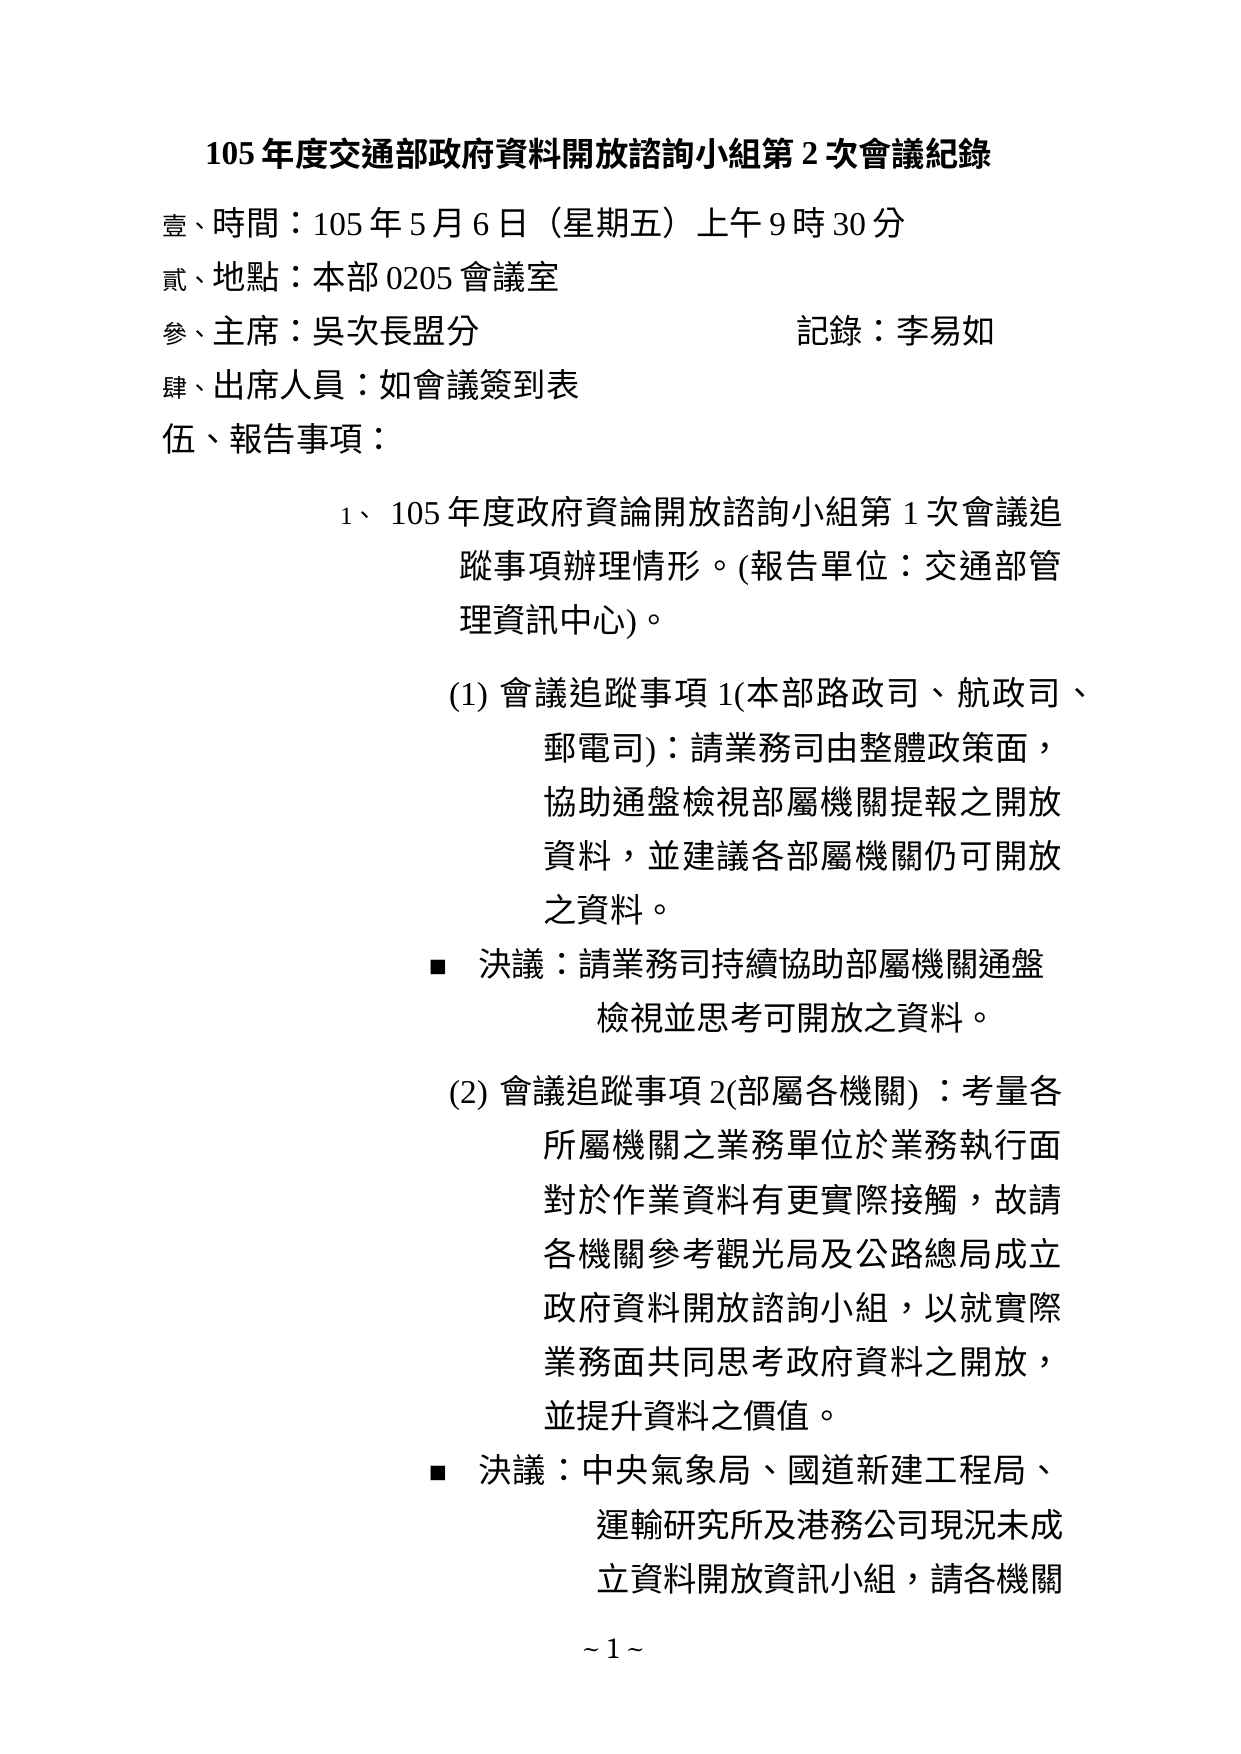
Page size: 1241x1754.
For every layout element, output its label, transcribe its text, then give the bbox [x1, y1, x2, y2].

list 時間：105年5月6日（星期五）上午9時30分 [162, 192, 1063, 246]
list 報告事項： [162, 408, 1063, 462]
list 決議：中央氣象局、國道新建工程局、運輸研究所及港務公司現況未成立資料開放資訊小組，請各機關再行評估，惟需持續思考並開放可用及協助民間使用之創新資料；倘經再次檢視仍無成立小組需求，請提報後續資料開放計畫至部後解列。 [428, 1439, 1063, 1602]
list 地點：本部0205會議室 [162, 246, 1063, 300]
list 105年度政府資論開放諮詢小組第1次會議追蹤事項辦理情形。(報告單位：交通部管理資訊中心)。 [340, 481, 1063, 644]
list 決議：請業務司持續協助部屬機關通盤檢視並思考可開放之資料。 [428, 933, 1063, 1042]
list 主席：吳次長盟分 記錄：李易如 [162, 300, 1063, 354]
text 105年度交通部政府資料開放諮詢小組第2次會議紀錄 [133, 110, 1063, 173]
list 會議追蹤事項1(本部路政司、航政司、郵電司)：請業務司由整體政策面，協助通盤檢視部屬機關提報之開放資料，並建議各部屬機關仍可開放之資料。 [449, 662, 1063, 933]
list 出席人員：如會議簽到表 [162, 354, 1063, 408]
list 會議追蹤事項2(部屬各機關) ：考量各所屬機關之業務單位於業務執行面對於作業資料有更實際接觸，故請各機關參考觀光局及公路總局成立政府資料開放諮詢小組，以就實際業務面共同思考政府資料之開放，並提升資料之價值。 [449, 1060, 1063, 1439]
